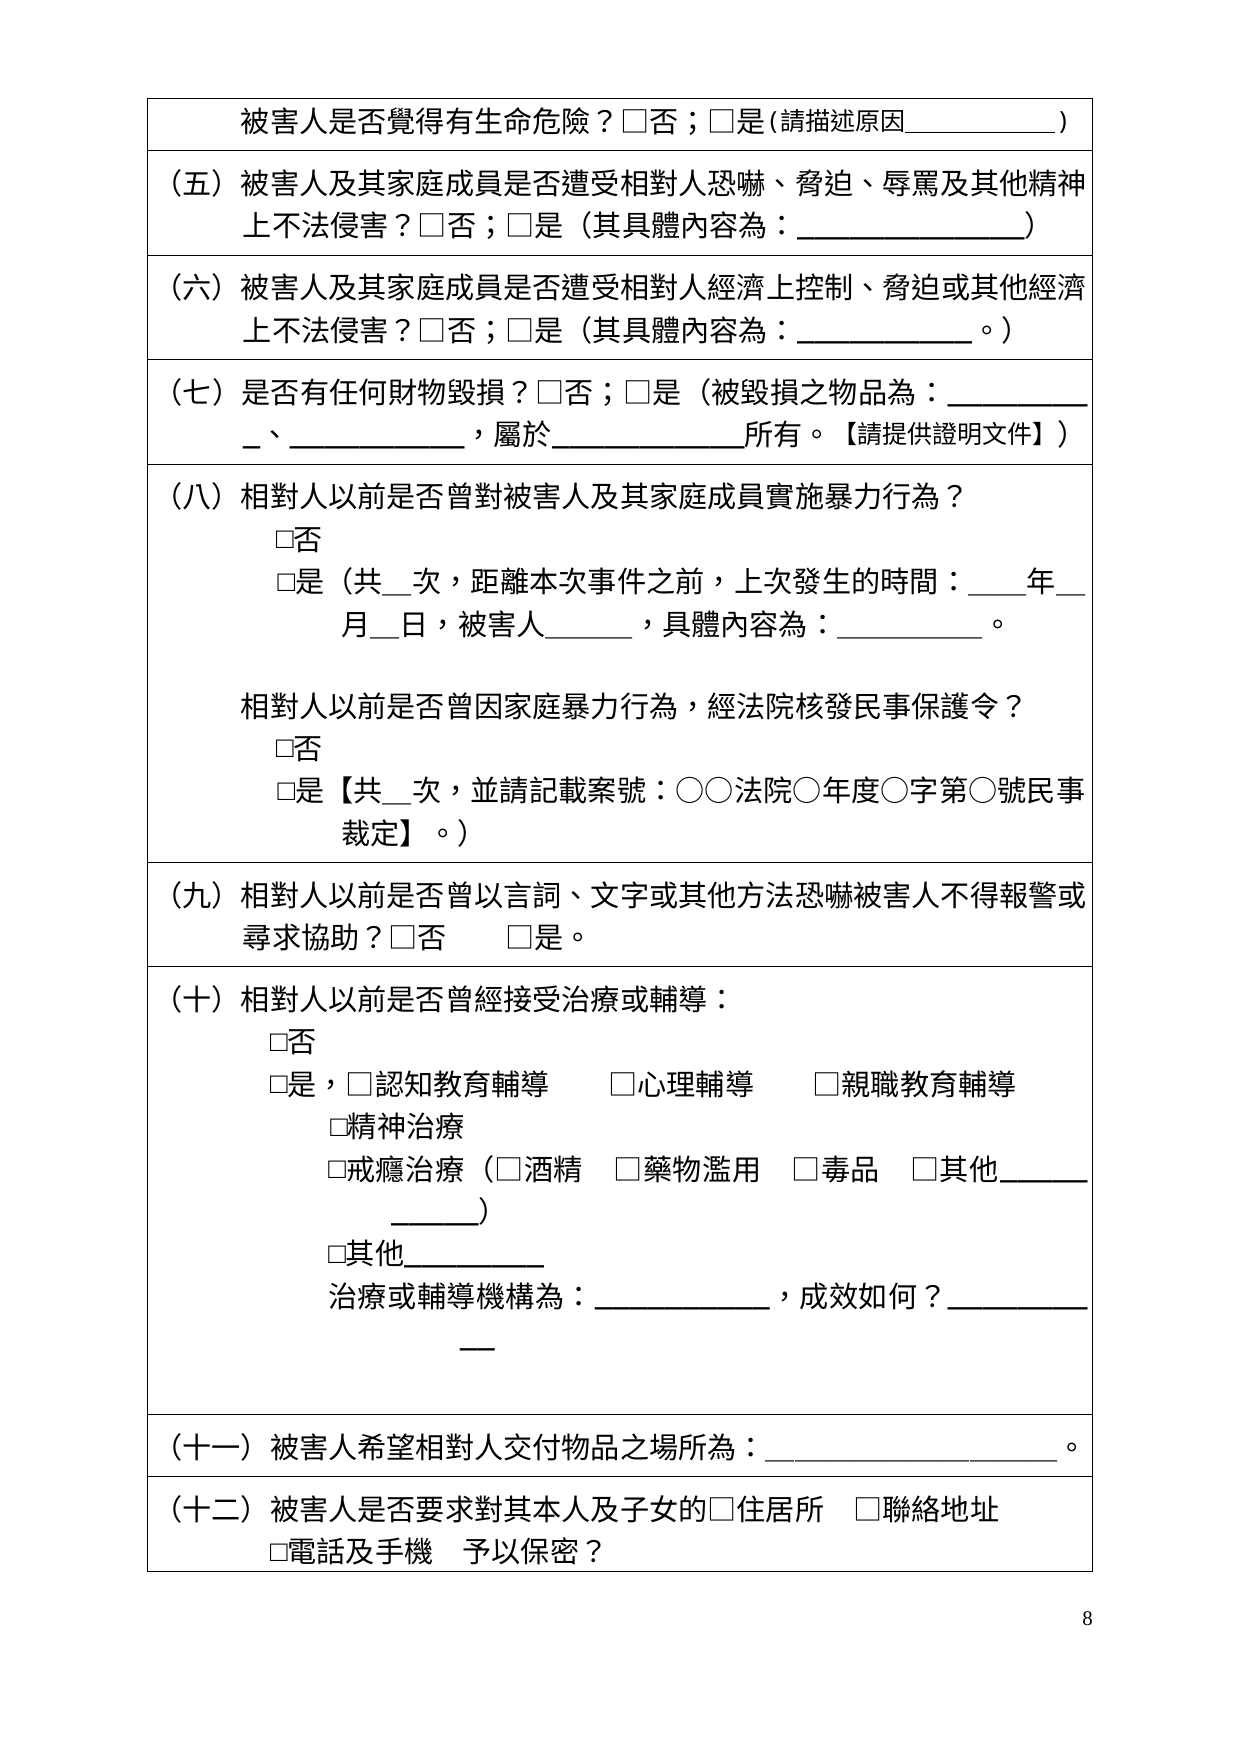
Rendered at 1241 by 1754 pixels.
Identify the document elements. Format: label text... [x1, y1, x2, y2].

table_cell （五）被害人及其家庭成員是否遭受相對人恐嚇、脅迫、辱罵及其他精神上不法侵害？□否；□是（其具體內容為：_____________） [148, 151, 1092, 254]
table_cell （九）相對人以前是否曾以言詞、文字或其他方法恐嚇被害人不得報警或尋求協助？□否 □是。 [148, 863, 1092, 966]
table_cell （八）相對人以前是否曾對被害人及其家庭成員實施暴力行為？ □否 □是（共＿次，距離本次事件之前，上次發生的時間：＿＿年＿月＿日，被害人＿＿＿，具體內容為：＿＿＿＿＿。 相對人以前是否曾因家庭暴力行為，經法院核發民事保護令？ □否 □是【共＿次，並請記載案號：○○法院○年度○字第○號民事裁定】。） [148, 465, 1092, 862]
table_cell （十二）被害人是否要求對其本人及子女的□住居所 □聯絡地址 □電話及手機 予以保密？ [148, 1477, 1092, 1571]
table_cell （六）被害人及其家庭成員是否遭受相對人經濟上控制、脅迫或其他經濟上不法侵害？□否；□是（其具體內容為：__________。） [148, 256, 1092, 359]
table_cell 被害人是否覺得有生命危險？□否；□是(請描述原因＿＿＿＿＿＿) [148, 99, 1092, 150]
table_cell （十）相對人以前是否曾經接受治療或輔導： □否 □是，□認知教育輔導 □心理輔導 □親職教育輔導 □精神治療 □戒癮治療（□酒精 □藥物濫用 □毒品 □其他__________） □其他________ 治療或輔導機構為：__________，成效如何？__________ [148, 967, 1092, 1414]
table_cell （七）是否有任何財物毀損？□否；□是（被毀損之物品為：_________、__________，屬於___________所有。【請提供證明文件】） [148, 360, 1092, 464]
table_cell （十一）被害人希望相對人交付物品之場所為：＿＿＿＿＿＿＿＿＿＿。 [148, 1415, 1092, 1476]
